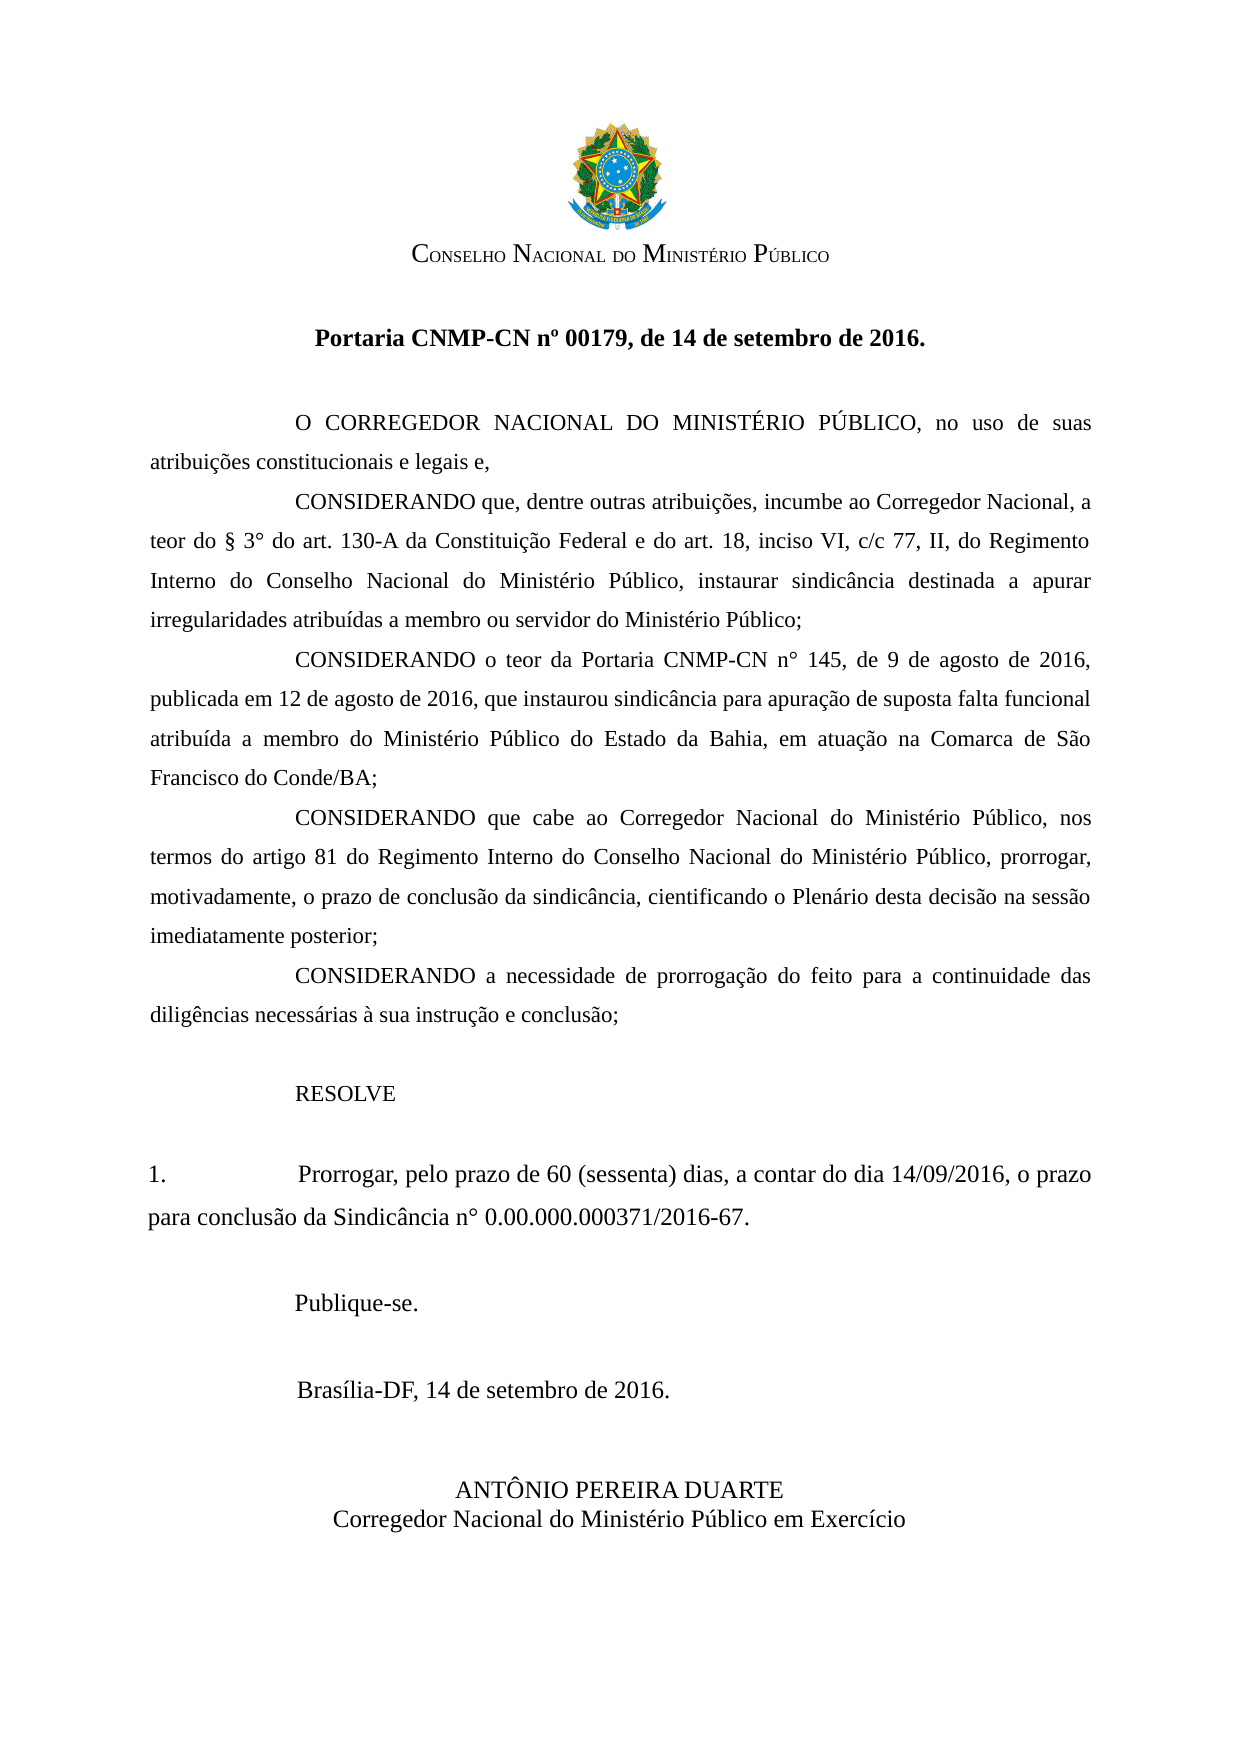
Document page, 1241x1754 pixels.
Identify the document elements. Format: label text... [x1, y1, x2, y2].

text Brasília-DF, 14 de setembro de 2016. [148, 1375, 1093, 1403]
list Prorrogar, pelo prazo de 60 (sessenta) dias, a contar do dia 14/09/2016, o prazo para conclusão da Sindicância n° 0.00.000.000371/2016-67. [148, 1159, 1093, 1231]
text O CORREGEDOR NACIONAL DO MINISTÉRIO PÚBLICO, no uso de suas atribuições constitucionais e legais e, [150, 409, 1093, 475]
text Portaria CNMP-CN nº 00179, de 14 de setembro de 2016. [148, 323, 1093, 351]
text RESOLVE [150, 1080, 1093, 1106]
text Publique-se. [148, 1288, 1093, 1317]
text CONSIDERANDO a necessidade de prorrogação do feito para a continuidade das diligências necessárias à sua instrução e conclusão; [150, 962, 1093, 1027]
text ANTÔNIO PEREIRA DUARTE [146, 1475, 1093, 1504]
text CONSIDERANDO que, dentre outras atribuições, incumbe ao Corregedor Nacional, a teor do § 3° do art. 130-A da Constituição Federal e do art. 18, inciso VI, c/c 77, II, do Regimento Interno do Conselho Nacional do Ministério Público, instaurar sindicância destinada a apurar irregularidades atribuídas a membro ou servidor do Ministério Público; [150, 488, 1093, 633]
text Corregedor Nacional do Ministério Público em Exercício [146, 1504, 1093, 1533]
text CONSIDERANDO que cabe ao Corregedor Nacional do Ministério Público, nos termos do artigo 81 do Regimento Interno do Conselho Nacional do Ministério Público, prorrogar, motivadamente, o prazo de conclusão da sindicância, cientificando o Plenário desta decisão na sessão imediatamente posterior; [150, 804, 1093, 948]
text CONSIDERANDO o teor da Portaria CNMP-CN n° 145, de 9 de agosto de 2016, publicada em 12 de agosto de 2016, que instaurou sindicância para apuração de suposta falta funcional atribuída a membro do Ministério Público do Estado da Bahia, em atuação na Comarca de São Francisco do Conde/BA; [150, 646, 1093, 791]
